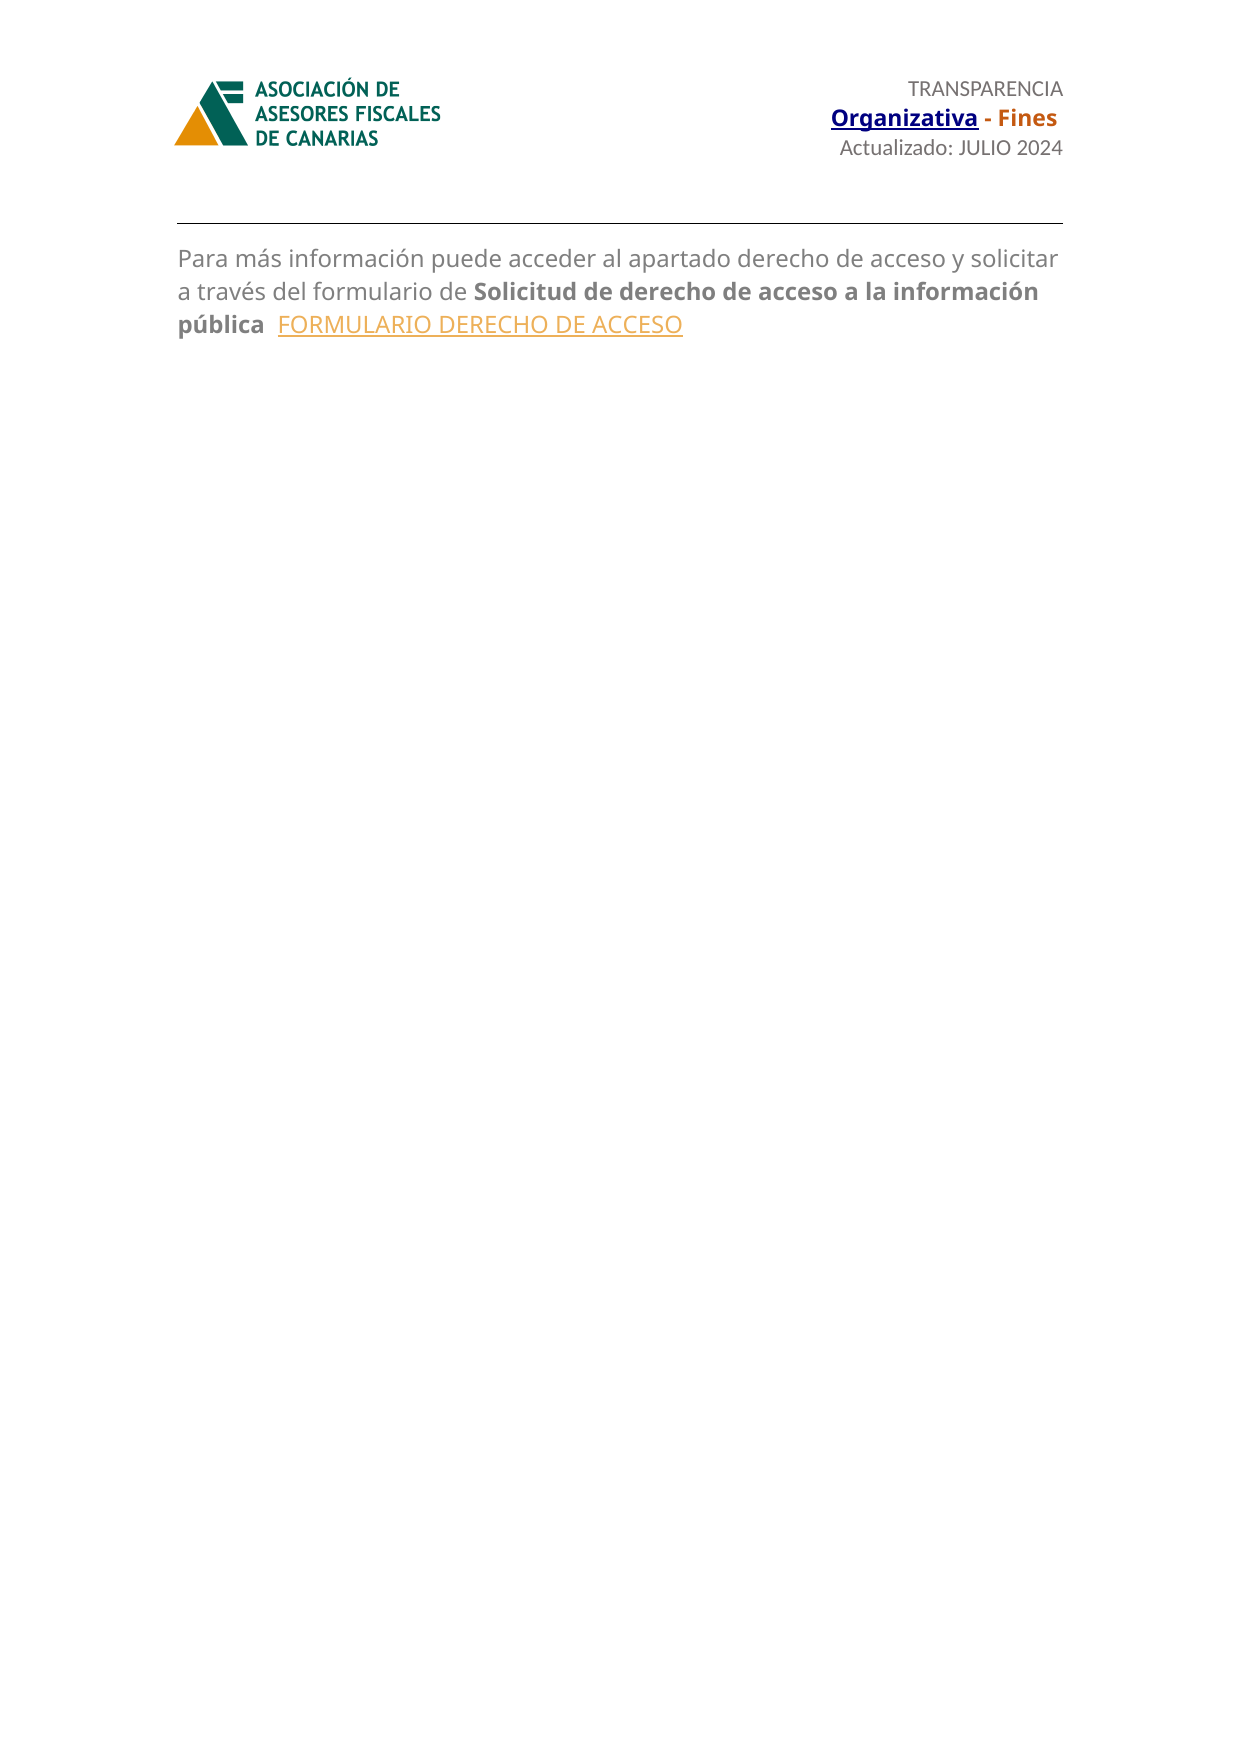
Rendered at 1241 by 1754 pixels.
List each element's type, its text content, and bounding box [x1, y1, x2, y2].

text Para más información puede acceder al apartado derecho de acceso y solicitar a través del formulario de Solicitud de derecho de acceso a la información pública FORMULARIO DERECHO DE ACCESO [177, 242, 1063, 340]
